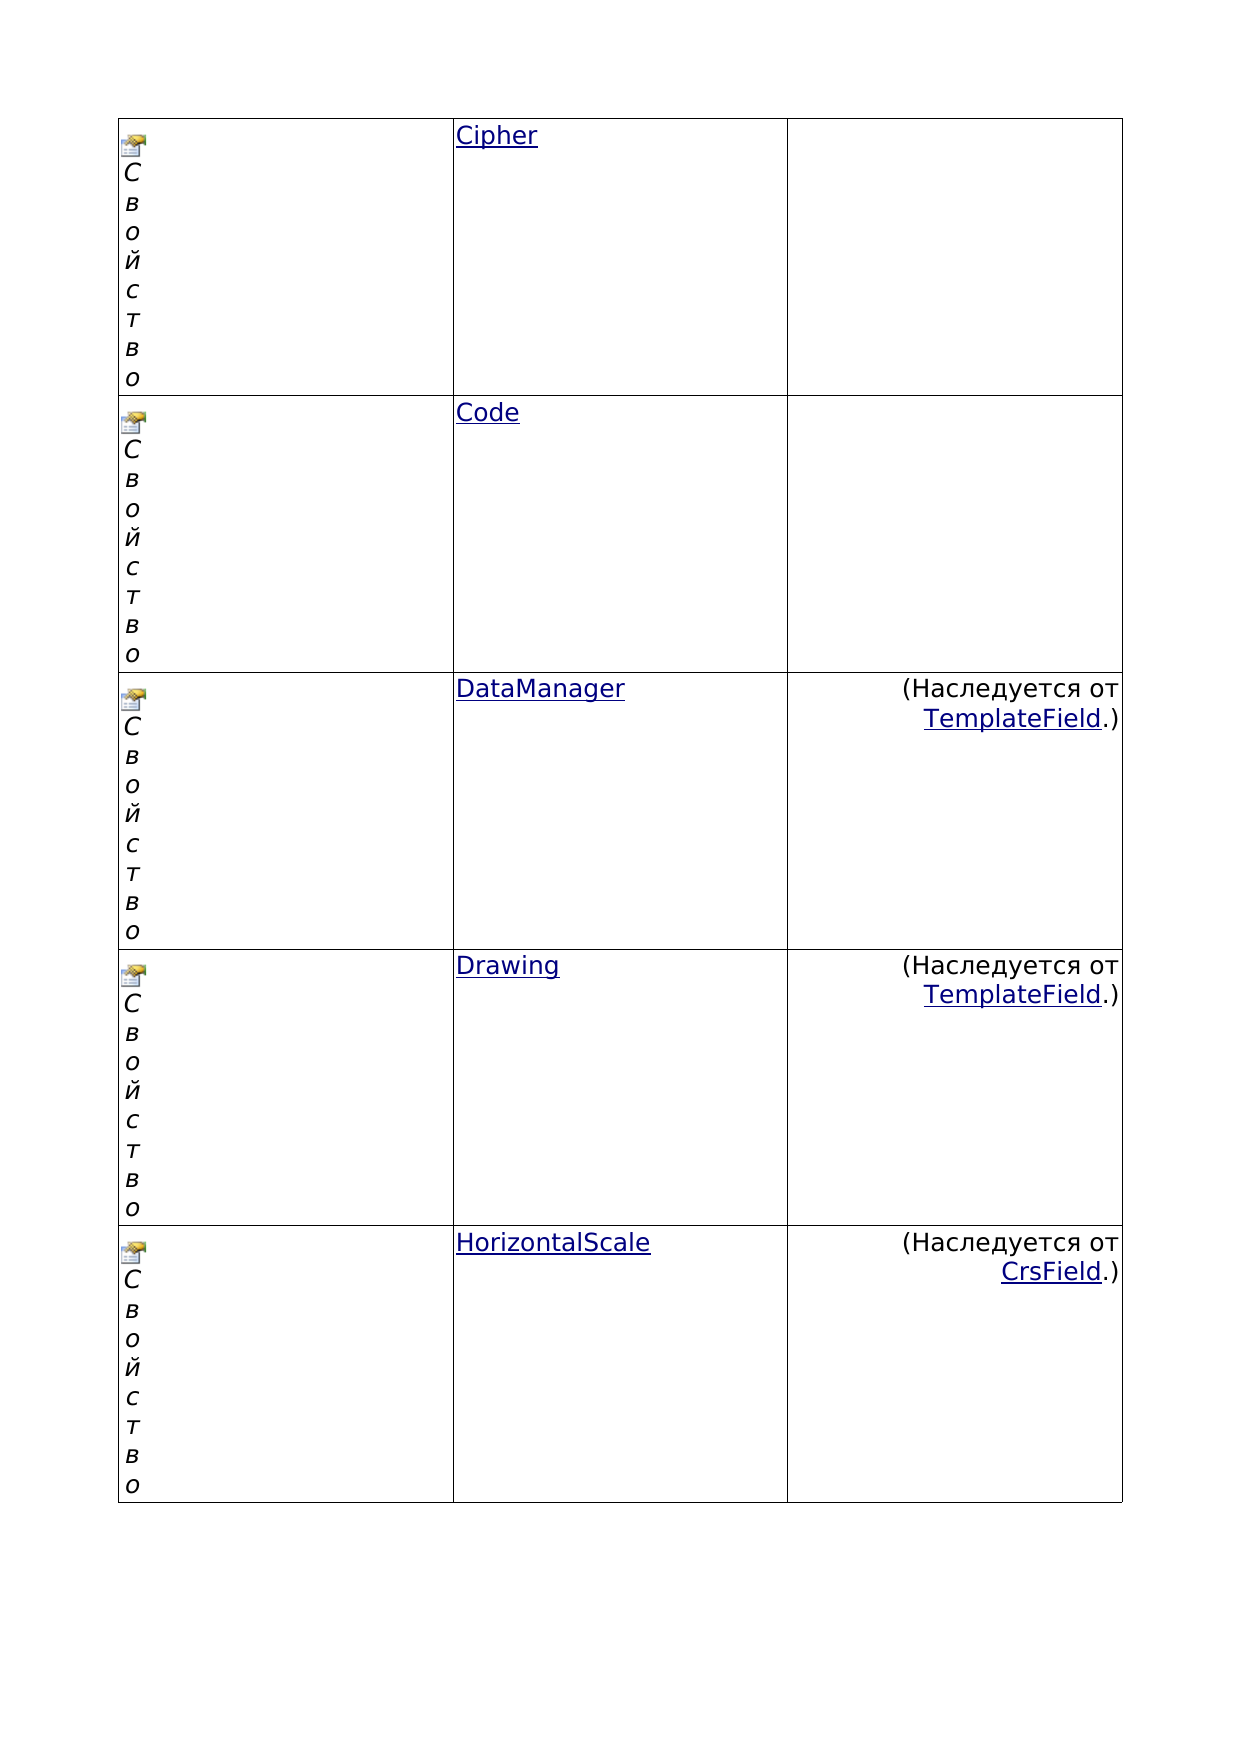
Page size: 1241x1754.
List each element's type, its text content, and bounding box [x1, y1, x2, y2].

table_cell (Наследуется от TemplateField.) [788, 950, 1122, 1225]
table_cell [119, 950, 453, 1225]
table_cell [119, 1226, 453, 1502]
table_cell (Наследуется от CrsField.) [788, 1226, 1122, 1502]
picture [121, 133, 147, 159]
table_cell DataManager [454, 673, 787, 948]
table_cell [788, 119, 1122, 395]
table_cell [119, 119, 453, 395]
table_cell [788, 396, 1122, 672]
table_cell [119, 673, 453, 948]
picture [121, 1240, 147, 1266]
picture [121, 963, 147, 989]
table_cell HorizontalScale [454, 1226, 787, 1502]
picture [121, 687, 147, 713]
table_cell Code [454, 396, 787, 672]
table_cell Cipher [454, 119, 787, 395]
picture [121, 410, 147, 436]
table_cell Drawing [454, 950, 787, 1225]
table_cell (Наследуется от TemplateField.) [788, 673, 1122, 948]
table_cell [119, 396, 453, 672]
